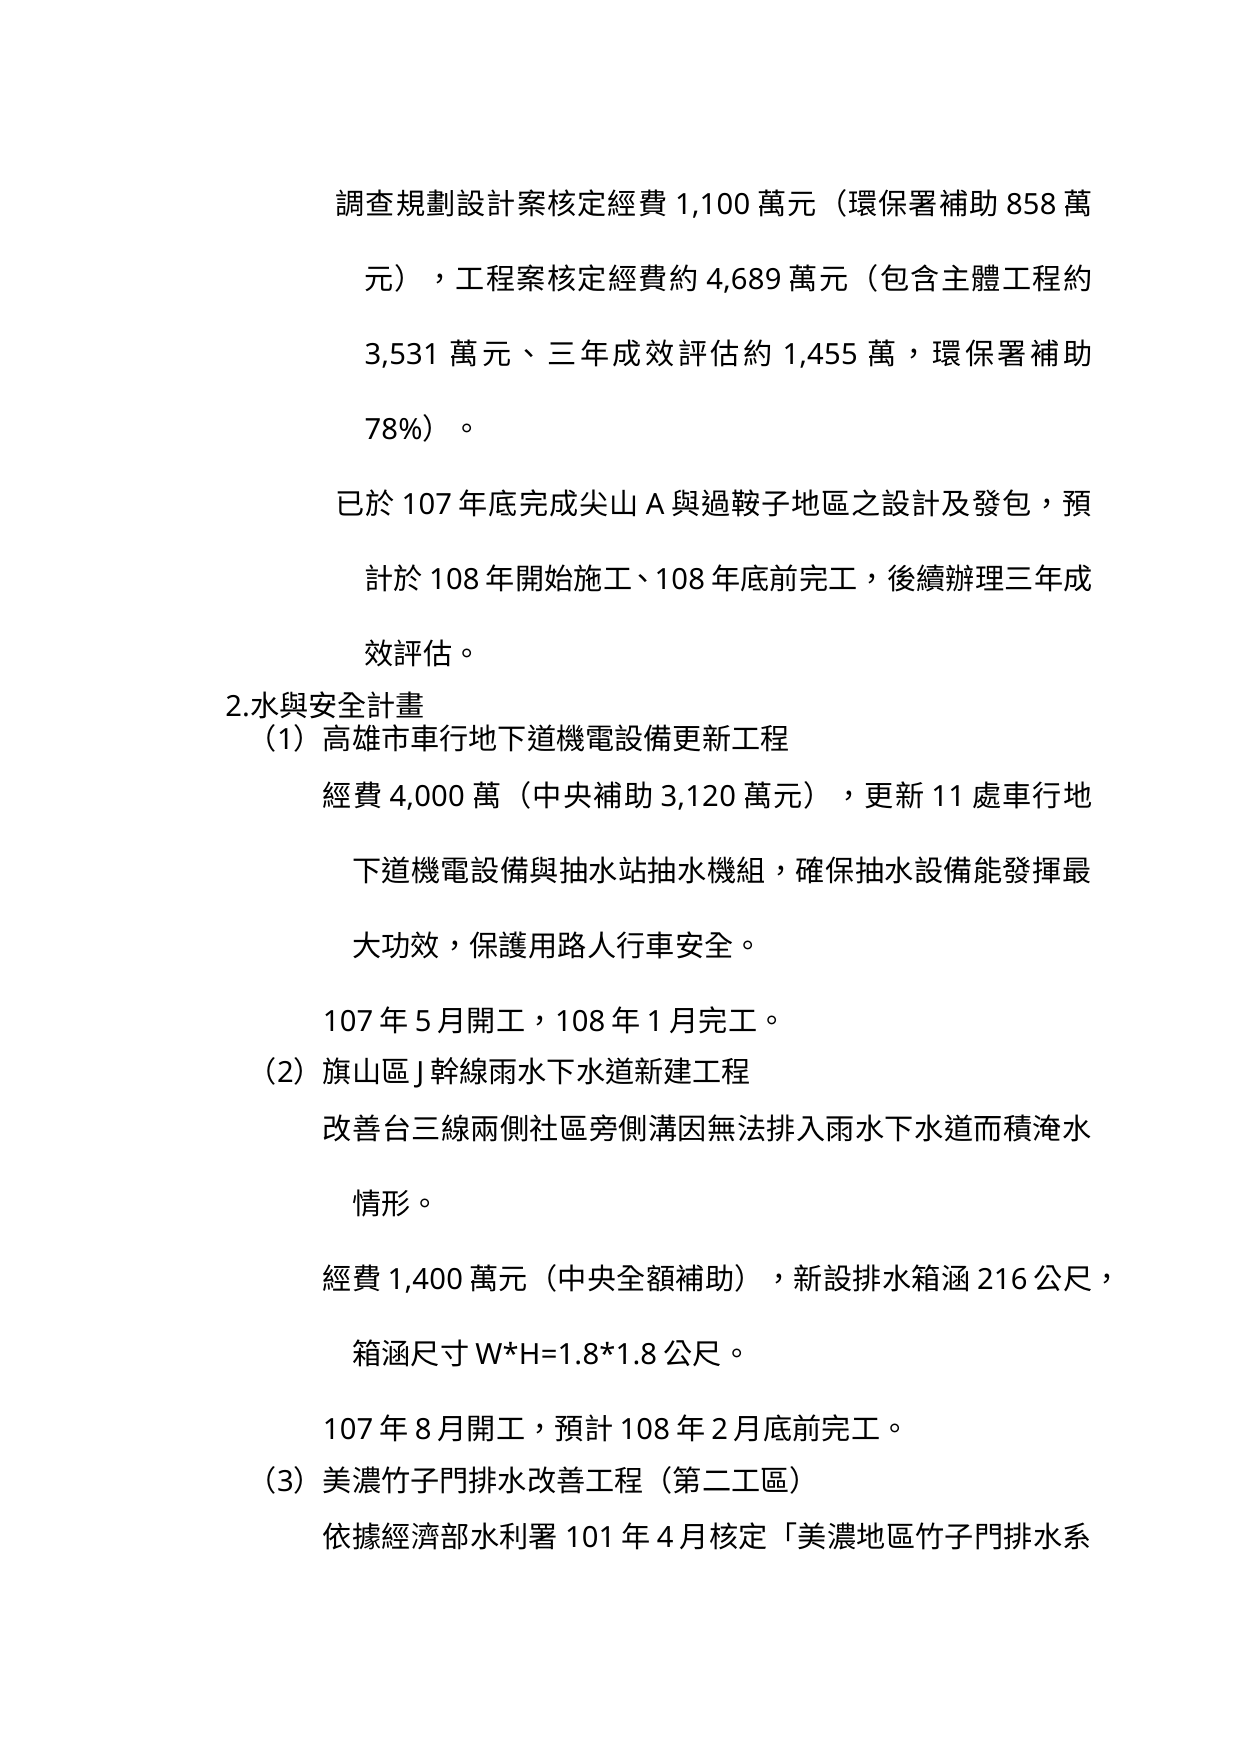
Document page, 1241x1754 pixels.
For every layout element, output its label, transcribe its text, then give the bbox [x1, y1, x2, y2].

text 107年8月開工，預計108年2月底前完工。 [323, 1389, 1092, 1464]
text （2）旗山區J幹線雨水下水道新建工程 [248, 1056, 1092, 1089]
text 調查規劃設計案核定經費1,100萬元（環保署補助858萬元），工程案核定經費約4,689萬元（包含主體工程約3,531萬元、三年成效評估約1,455萬，環保署補助78%）。 [335, 164, 1092, 464]
text 2.水與安全計畫 [225, 689, 1092, 723]
text 107年5月開工，108年1月完工。 [323, 981, 1092, 1056]
text 經費4,000萬（中央補助3,120萬元），更新11處車行地下道機電設備與抽水站抽水機組，確保抽水設備能發揮最大功效，保護用路人行車安全。 [323, 756, 1092, 981]
text 改善台三線兩側社區旁側溝因無法排入雨水下水道而積淹水情形。 [323, 1089, 1092, 1239]
text 已於107年底完成尖山A與過鞍子地區之設計及發包，預計於108年開始施工、108年底前完工，後續辦理三年成效評估。 [335, 464, 1092, 689]
text 依據經濟部水利署101年4月核定「美濃地區竹子門排水系 [323, 1498, 1092, 1573]
text （3）美濃竹子門排水改善工程（第二工區） [248, 1464, 1092, 1498]
text 經費1,400萬元（中央全額補助），新設排水箱涵216公尺，箱涵尺寸W*H=1.8*1.8公尺。 [323, 1239, 1092, 1389]
text （1）高雄市車行地下道機電設備更新工程 [248, 723, 1092, 756]
